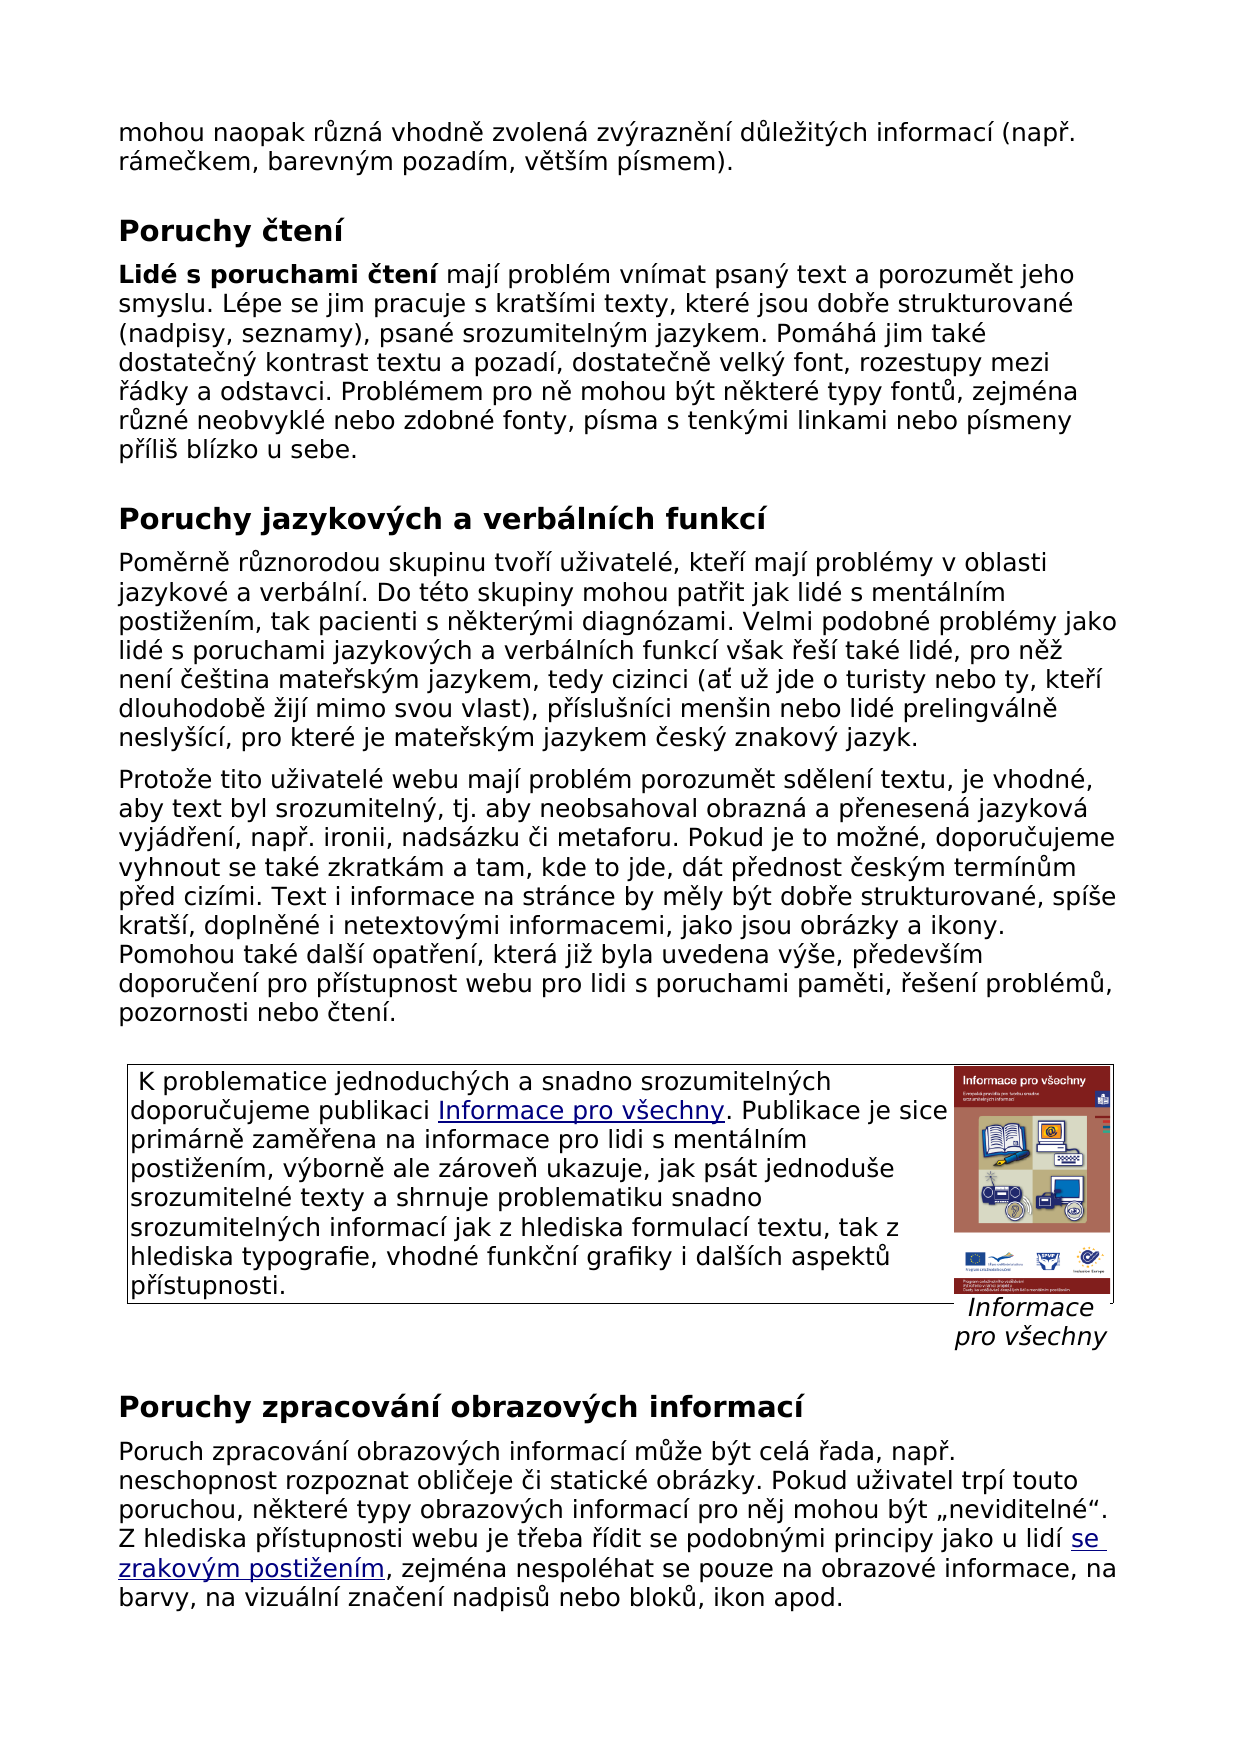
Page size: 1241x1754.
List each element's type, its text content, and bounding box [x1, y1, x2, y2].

text mohou naopak různá vhodně zvolená zvýraznění důležitých informací (např. rámečkem, barevným pozadím, větším písmem). [118, 118, 1122, 176]
subtitle Poruchy jazykových a verbálních funkcí [118, 502, 1122, 536]
subtitle Poruchy zpracování obrazových informací [118, 1391, 1122, 1424]
table_header K problematice jednoduchých a snadno srozumitelných doporučujeme publikaci Informace pro všechny. Publikace je sice primárně zaměřena na informace pro lidi s mentálním postižením, výborně ale zároveň ukazuje, jak psát jednoduše srozumitelné texty a shrnuje problematiku snadno srozumitelných informací jak z hlediska formulací textu, tak z hlediska typografie, vhodné funkční grafiky i dalších aspektů přístupnosti. [128, 1065, 1113, 1352]
text Protože tito uživatelé webu mají problém porozumět sdělení textu, je vhodné, aby text byl srozumitelný, tj. aby neobsahoval obrazná a přenesená jazyková vyjádření, např. ironii, nadsázku či metaforu. Pokud je to možné, doporučujeme vyhnout se také zkratkám a tam, kde to jde, dát přednost českým termínům před cizími. Text i informace na stránce by měly být dobře strukturované, spíše kratší, doplněné i netextovými informacemi, jako jsou obrázky a ikony. Pomohou také další opatření, která již byla uvedena výše, především doporučení pro přístupnost webu pro lidi s poruchami paměti, řešení problémů, pozornosti nebo čtení. [118, 765, 1122, 1028]
text Poměrně různorodou skupinu tvoří uživatelé, kteří mají problémy v oblasti jazykové a verbální. Do této skupiny mohou patřit jak lidé s mentálním postižením, tak pacienti s některými diagnózami. Velmi podobné problémy jako lidé s poruchami jazykových a verbálních funkcí však řeší také lidé, pro něž není čeština mateřským jazykem, tedy cizinci (ať už jde o turisty nebo ty, kteří dlouhodobě žijí mimo svou vlast), příslušníci menšin nebo lidé prelingválně neslyšící, pro které je mateřským jazykem český znakový jazyk. [118, 548, 1122, 753]
text Poruch zpracování obrazových informací může být celá řada, např. neschopnost rozpoznat obličeje či statické obrázky. Pokud uživatel trpí touto poruchou, některé typy obrazových informací pro něj mohou být „neviditelné“. Z hlediska přístupnosti webu je třeba řídit se podobnými principy jako u lidí se zrakovým postižením, zejména nespoléhat se pouze na obrazové informace, na barvy, na vizuální značení nadpisů nebo bloků, ikon apod. [118, 1437, 1122, 1612]
picture [954, 1066, 1111, 1294]
text Lidé s poruchami čtení mají problém vnímat psaný text a porozumět jeho smyslu. Lépe se jim pracuje s kratšími texty, které jsou dobře strukturované (nadpisy, seznamy), psané srozumitelným jazykem. Pomáhá jim také dostatečný kontrast textu a pozadí, dostatečně velký font, rozestupy mezi řádky a odstavci. Problémem pro ně mohou být některé typy fontů, zejména různé neobvyklé nebo zdobné fonty, písma s tenkými linkami nebo písmeny příliš blízko u sebe. [118, 260, 1122, 464]
subtitle Poruchy čtení [118, 214, 1122, 248]
